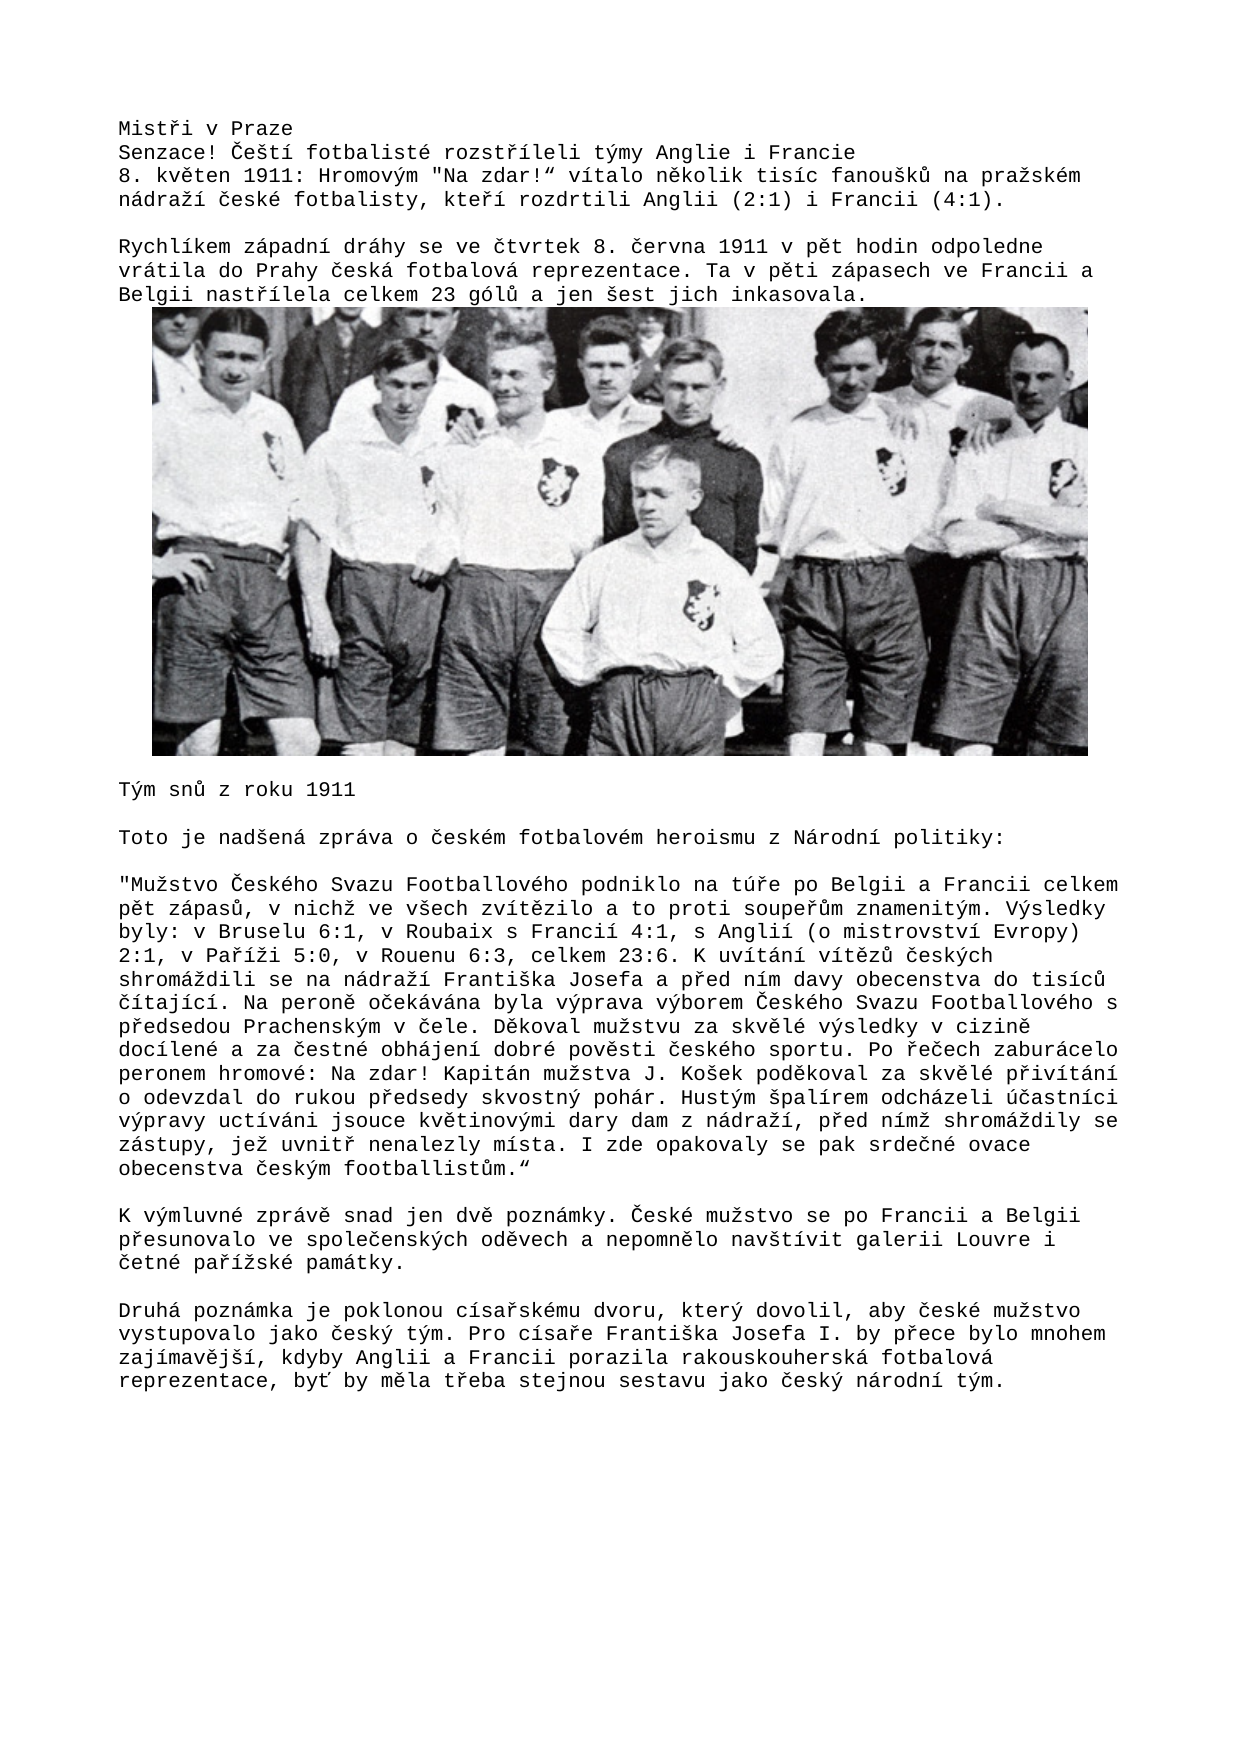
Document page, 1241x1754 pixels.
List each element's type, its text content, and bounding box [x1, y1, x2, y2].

text Mistři v Praze [118, 118, 1122, 142]
picture [152, 307, 1088, 756]
text "Mužstvo Českého Svazu Footballového podniklo na túře po Belgii a Francii celkem pět zápasů, v nichž ve všech zvítězilo a to proti soupeřům znamenitým. Výsledky byly: v Bruselu 6:1, v Roubaix s Francií 4:1, s Anglií (o mistrovství Evropy) 2:1, v Paříži 5:0, v Rouenu 6:3, celkem 23:6. K uvítání vítězů českých shromáždili se na nádraží Františka Josefa a před ním davy obecenstva do tisíců čítající. Na peroně očekávána byla výprava výborem Českého Svazu Footballového s předsedou Prachenským v čele. Děkoval mužstvu za skvělé výsledky v cizině docílené a za čestné obhájení dobré pověsti českého sportu. Po řečech zaburácelo peronem hromové: Na zdar! Kapitán mužstva J. Košek poděkoval za skvělé přivítání o odevzdal do rukou předsedy skvostný pohár. Hustým špalírem odcházeli účastníci výpravy uctíváni jsouce květinovými dary dam z nádraží, před nímž shromáždily se zástupy, jež uvnitř nenalezly místa. I zde opakovaly se pak srdečné ovace obecenstva českým footballistům.“ [118, 874, 1122, 1181]
text Toto je nadšená zpráva o českém fotbalovém heroismu z Národní politiky: [118, 827, 1122, 850]
text Druhá poznámka je poklonou císařskému dvoru, který dovolil, aby české mužstvo vystupovalo jako český tým. Pro císaře Františka Josefa I. by přece bylo mnohem zajímavější, kdyby Anglii a Francii porazila rakouskouherská fotbalová reprezentace, byť by měla třeba stejnou sestavu jako český národní tým. [118, 1299, 1122, 1394]
text Senzace! Čeští fotbalisté rozstříleli týmy Anglie i Francie [118, 142, 1122, 165]
text K výmluvné zprávě snad jen dvě poznámky. České mužstvo se po Francii a Belgii přesunovalo ve společenských oděvech a nepomnělo navštívit galerii Louvre i četné pařížské památky. [118, 1205, 1122, 1276]
text 8. květen 1911: Hromovým "Na zdar!“ vítalo několik tisíc fanoušků na pražském nádraží české fotbalisty, kteří rozdrtili Anglii (2:1) i Francii (4:1). [118, 165, 1122, 213]
text Tým snů z roku 1911 [118, 779, 1122, 803]
text Rychlíkem západní dráhy se ve čtvrtek 8. června 1911 v pět hodin odpoledne vrátila do Prahy česká fotbalová reprezentace. Ta v pěti zápasech ve Francii a Belgii nastřílela celkem 23 gólů a jen šest jich inkasovala. [118, 236, 1122, 307]
